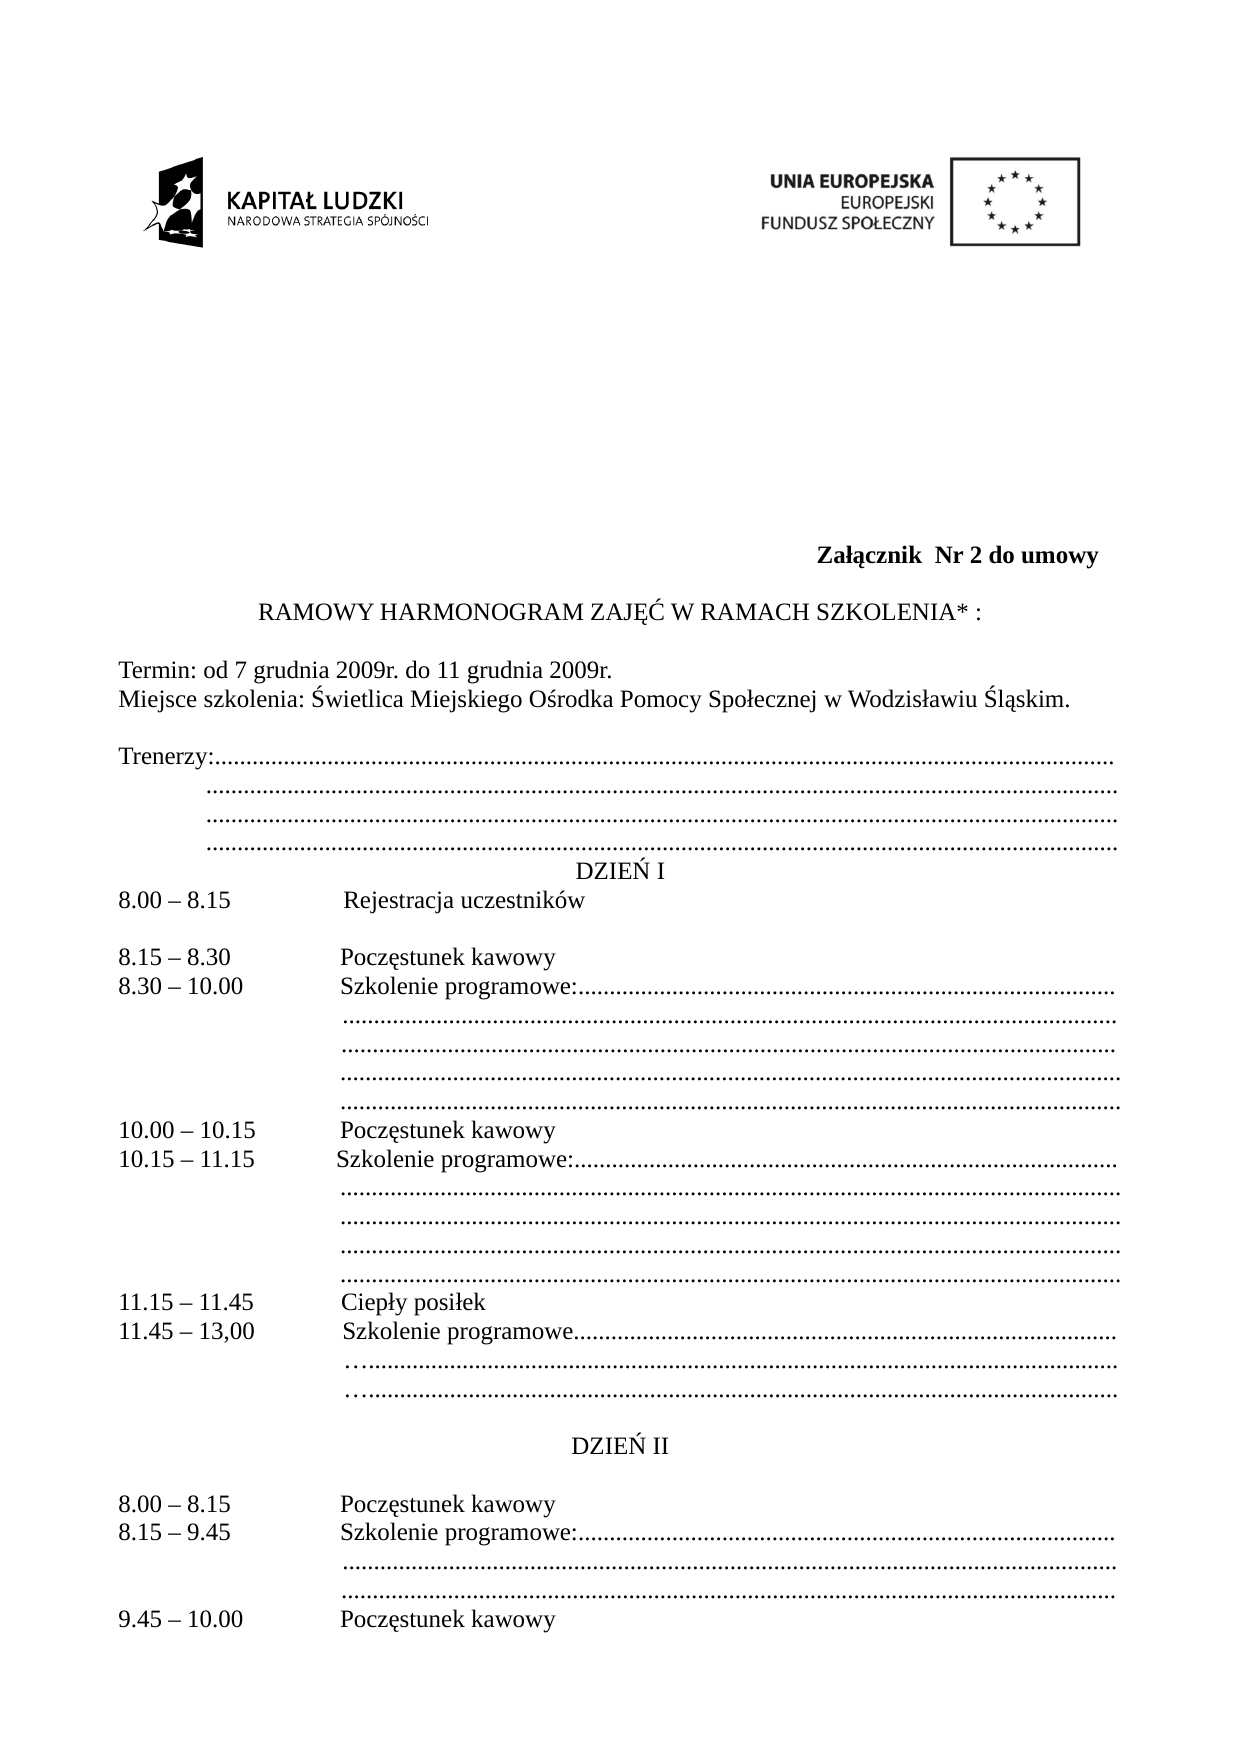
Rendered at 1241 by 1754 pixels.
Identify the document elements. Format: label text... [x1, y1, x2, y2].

picture [118, 118, 1122, 282]
text DZIEŃ I [118, 856, 1122, 885]
text 8.00 – 8.15 Rejestracja uczestników [118, 885, 1122, 914]
text 10.15 – 11.15 Szkolenie programowe:....................................................................................... ............................................................................................................................. ............................................................................................................................. ............................................................................................................................. ............................................................................................................................. [118, 1144, 1122, 1287]
text 11.15 – 11.45 Ciepły posiłek [118, 1287, 1122, 1316]
text .................................................................................................................................................. [118, 827, 1122, 856]
text 11.45 – 13,00 Szkolenie programowe....................................................................................... [118, 1316, 1122, 1345]
text …........................................................................................................................ [118, 1345, 1122, 1374]
text .................................................................................................................................................. [118, 770, 1122, 799]
text .................................................................................................................................................. [118, 799, 1122, 827]
text Trenerzy:................................................................................................................................................ [118, 741, 1122, 770]
text 8.15 – 8.30 Poczęstunek kawowy [118, 942, 1122, 971]
text 8.00 – 8.15 Poczęstunek kawowy [118, 1489, 1122, 1517]
text 8.30 – 10.00 Szkolenie programowe:...................................................................................... ............................................................................................................................ ............................................................................................................................ ............................................................................................................................. ............................................................................................................................. [118, 971, 1122, 1115]
text DZIEŃ II [118, 1431, 1122, 1460]
text 8.15 – 9.45 Szkolenie programowe:...................................................................................... ............................................................................................................................ ............................................................................................................................9.45 – 10.00 Poczęstunek kawowy [118, 1517, 1122, 1632]
text RAMOWY HARMONOGRAM ZAJĘĆ W RAMACH SZKOLENIA* : [118, 597, 1122, 626]
text Załącznik Nr 2 do umowy [118, 540, 1122, 569]
text 10.00 – 10.15 Poczęstunek kawowy [118, 1115, 1122, 1144]
text Miejsce szkolenia: Świetlica Miejskiego Ośrodka Pomocy Społecznej w Wodzisławiu Śląskim. [118, 684, 1122, 712]
text …........................................................................................................................ [118, 1374, 1122, 1402]
text Termin: od 7 grudnia 2009r. do 11 grudnia 2009r. [118, 655, 1122, 684]
